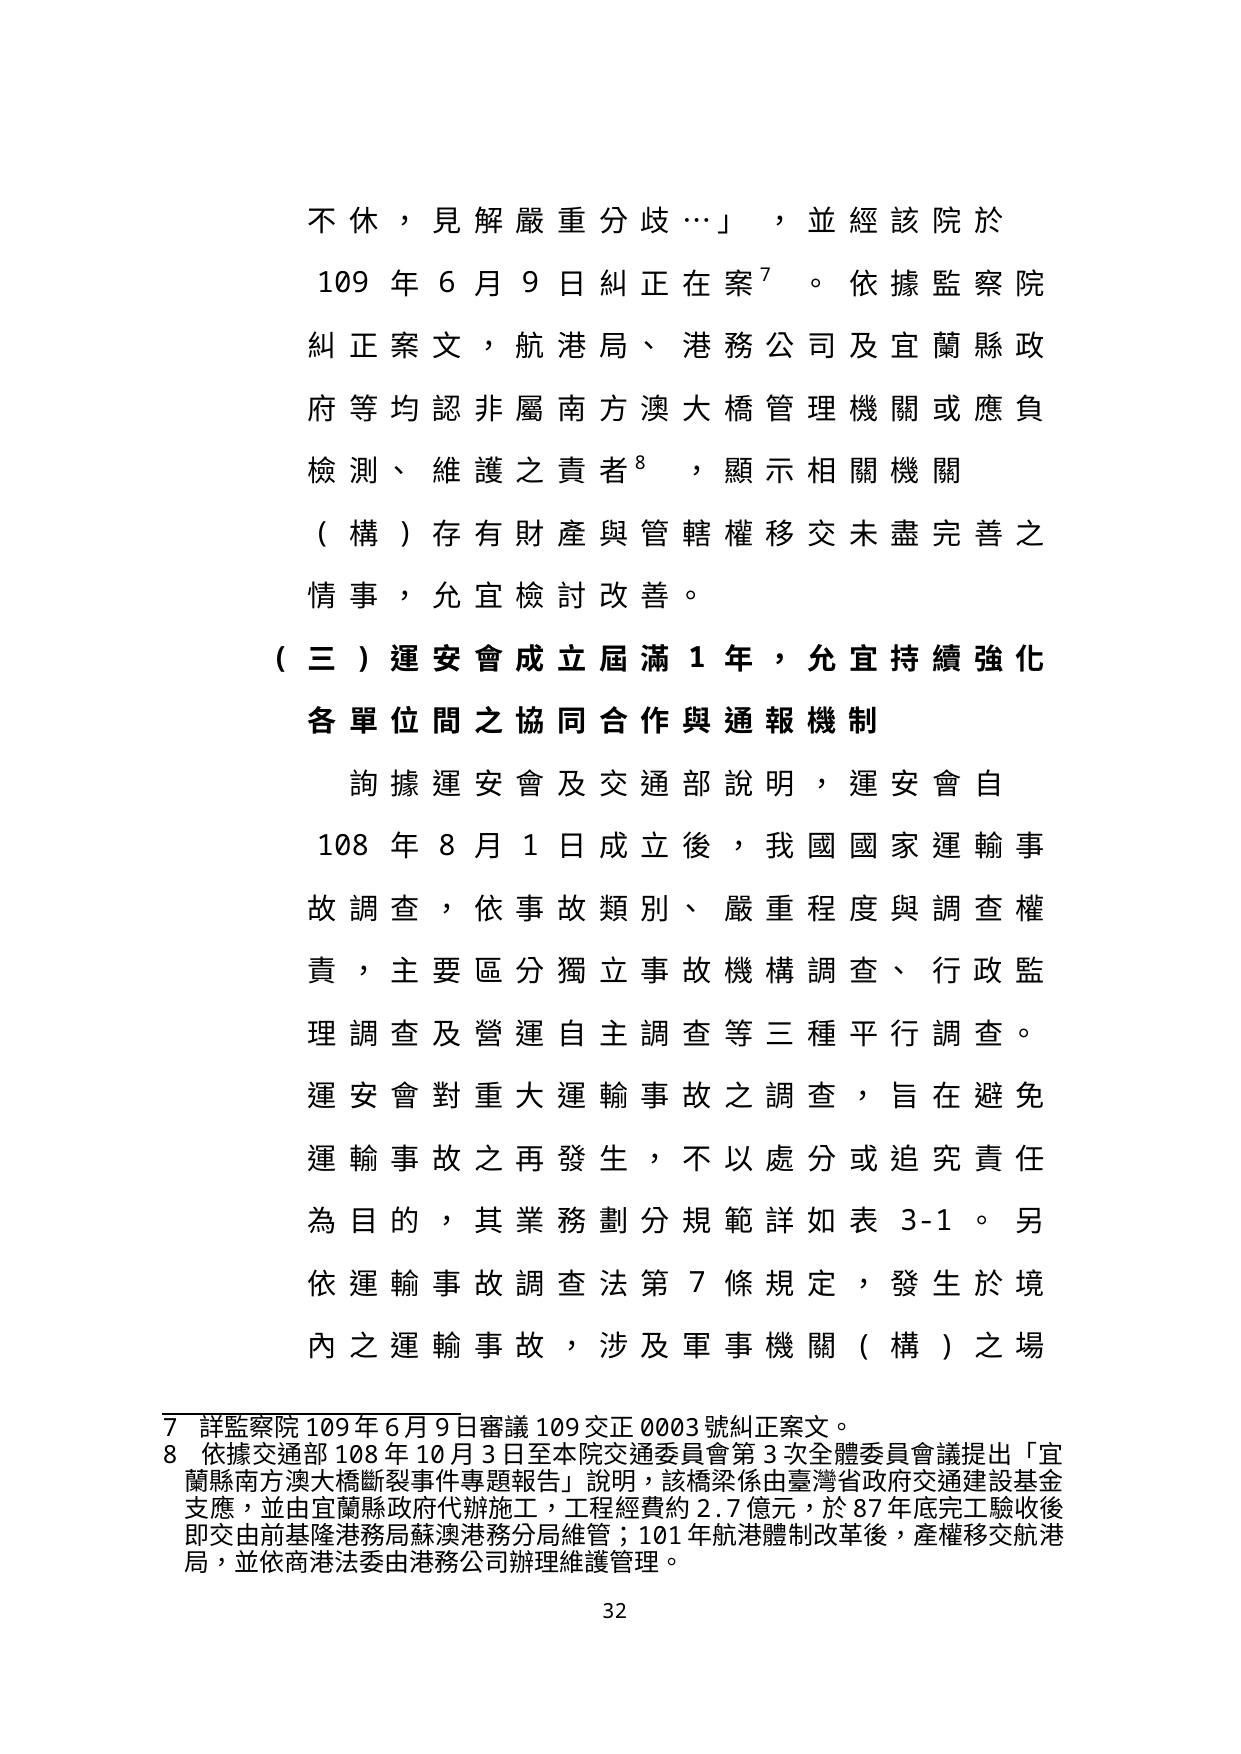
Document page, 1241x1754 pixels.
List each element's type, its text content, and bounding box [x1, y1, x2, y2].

text 不休，見解嚴重分歧…」，並經該院於109年6月9日糾正在案。依據監察院糾正案文，航港局、港務公司及宜蘭縣政府等均認非屬南方澳大橋管理機關或應負檢測、維護之責者，顯示相關機關(構)存有財產與管轄權移交未盡完善之情事，允宜檢討改善。 [264, 177, 1051, 615]
text 詳監察院109年6月9日審議109交正0003號糾正案文。 [162, 1414, 1064, 1441]
text 詢據運安會及交通部說明，運安會自108年8月1日成立後，我國國家運輸事故調查，依事故類別、嚴重程度與調查權責，主要區分獨立事故機構調查、行政監理調查及營運自主調查等三種平行調查。運安會對重大運輸事故之調查，旨在避免運輸事故之再發生，不以處分或追究責任為目的，其業務劃分規範詳如表3-1。另依運輸事故調查法第7條規定，發生於境內之運輸事故，涉及軍事機關(構)之場 [264, 740, 1051, 1365]
text (三)運安會成立屆滿1年，允宜持續強化各單位間之協同合作與通報機制 [235, 615, 1051, 740]
text 依據交通部108年10月3日至本院交通委員會第3次全體委員會議提出「宜蘭縣南方澳大橋斷裂事件專題報告」說明，該橋梁係由臺灣省政府交通建設基金支應，並由宜蘭縣政府代辦施工，工程經費約2.7億元，於87年底完工驗收後即交由前基隆港務局蘇澳港務分局維管；101年航港體制改革後，產權移交航港局，並依商港法委由港務公司辦理維護管理。 [162, 1441, 1064, 1577]
